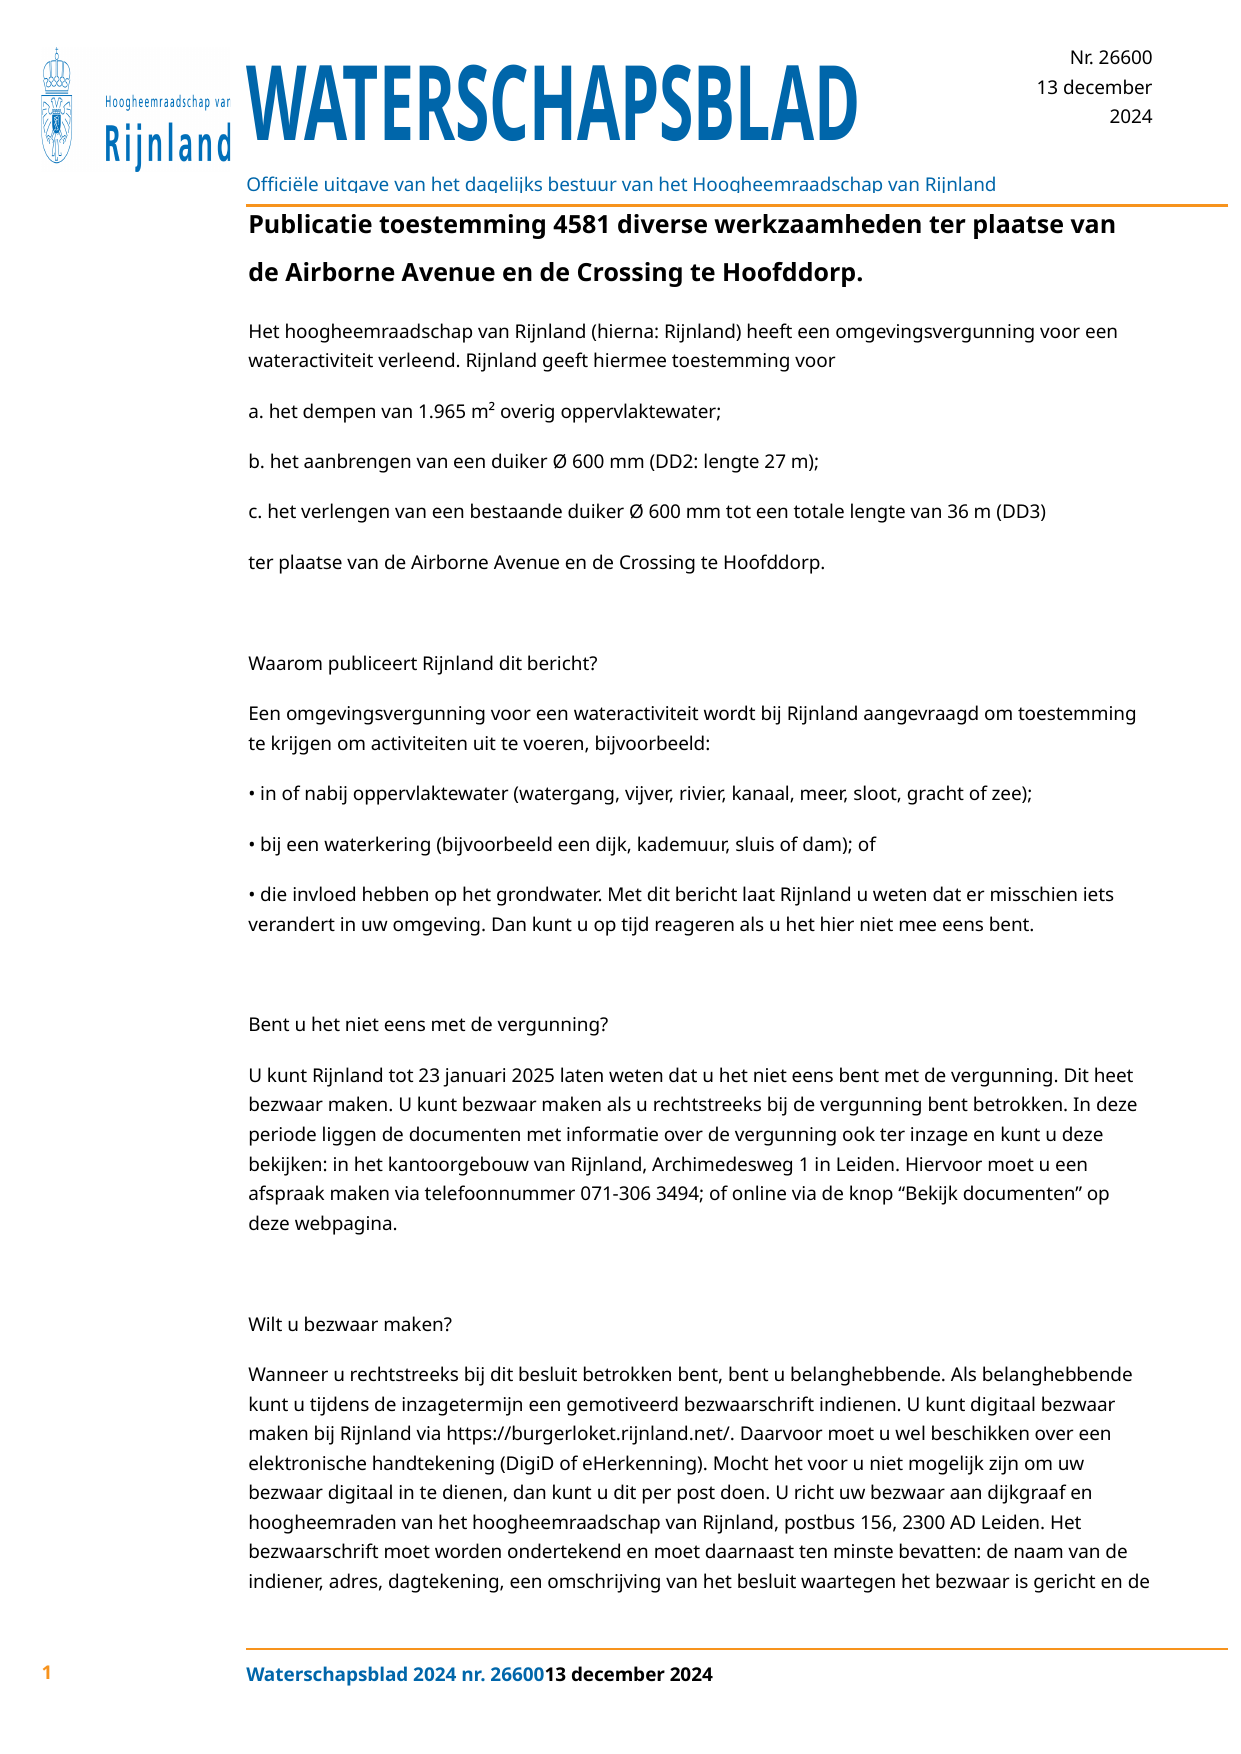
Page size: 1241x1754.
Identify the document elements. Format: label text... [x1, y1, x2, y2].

text b. het aanbrengen van een duiker Ø 600 mm (DD2: lengte 27 m); [248, 448, 1152, 474]
text Publicatie toestemming 4581 diverse werkzaamheden ter plaatse van de Airborne Avenue en de Crossing te Hoofddorp. [248, 207, 1152, 288]
text Wilt u bezwaar maken? [248, 1311, 1152, 1337]
text • in of nabij oppervlaktewater (watergang, vijver, rivier, kanaal, meer, sloot, gracht of zee); [248, 780, 1152, 806]
text U kunt Rijnland tot 23 januari 2025 laten weten dat u het niet eens bent met de vergunning. Dit heet bezwaar maken. U kunt bezwaar maken als u rechtstreeks bij de vergunning bent betrokken. In deze periode liggen de documenten met informatie over de vergunning ook ter inzage en kunt u deze bekijken: in het kantoorgebouw van Rijnland, Archimedesweg 1 in Leiden. Hiervoor moet u een afspraak maken via telefoonnummer 071-306 3494; of online via de knop “Bekijk documenten” op deze webpagina. [248, 1062, 1152, 1236]
text Een omgevingsvergunning voor een wateractiviteit wordt bij Rijnland aangevraagd om toestemming te krijgen om activiteiten uit te voeren, bijvoorbeeld: [248, 700, 1152, 756]
picture [41, 47, 231, 172]
text • die invloed hebben op het grondwater. Met dit bericht laat Rijnland u weten dat er misschien iets verandert in uw omgeving. Dan kunt u op tijd reageren als u het hier niet mee eens bent. [248, 881, 1152, 937]
text • bij een waterkering (bijvoorbeeld een dijk, kademuur, sluis of dam); of [248, 831, 1152, 857]
text c. het verlengen van een bestaande duiker Ø 600 mm tot een totale lengte van 36 m (DD3) [248, 499, 1152, 524]
text a. het dempen van 1.965 m² overig oppervlaktewater; [248, 398, 1152, 424]
text Wanneer u rechtstreeks bij dit besluit betrokken bent, bent u belanghebbende. Als belanghebbende kunt u tijdens de inzagetermijn een gemotiveerd bezwaarschrift indienen. U kunt digitaal bezwaar maken bij Rijnland via https://burgerloket.rijnland.net/. Daarvoor moet u wel beschikken over een elektronische handtekening (DigiD of eHerkenning). Mocht het voor u niet mogelijk zijn om uw bezwaar digitaal in te dienen, dan kunt u dit per post doen. U richt uw bezwaar aan dijkgraaf en hoogheemraden van het hoogheemraadschap van Rijnland, postbus 156, 2300 AD Leiden. Het bezwaarschrift moet worden ondertekend en moet daarnaast ten minste bevatten: de naam van de indiener, adres, dagtekening, een omschrijving van het besluit waartegen het bezwaar is gericht en de [248, 1361, 1152, 1594]
text Waarom publiceert Rijnland dit bericht? [248, 650, 1152, 676]
text Bent u het niet eens met de vergunning? [248, 1012, 1152, 1037]
text Het hoogheemraadschap van Rijnland (hierna: Rijnland) heeft een omgevingsvergunning voor een wateractiviteit verleend. Rijnland geeft hiermee toestemming voor [248, 318, 1152, 373]
text ter plaatse van de Airborne Avenue en de Crossing te Hoofddorp. [248, 549, 1152, 575]
